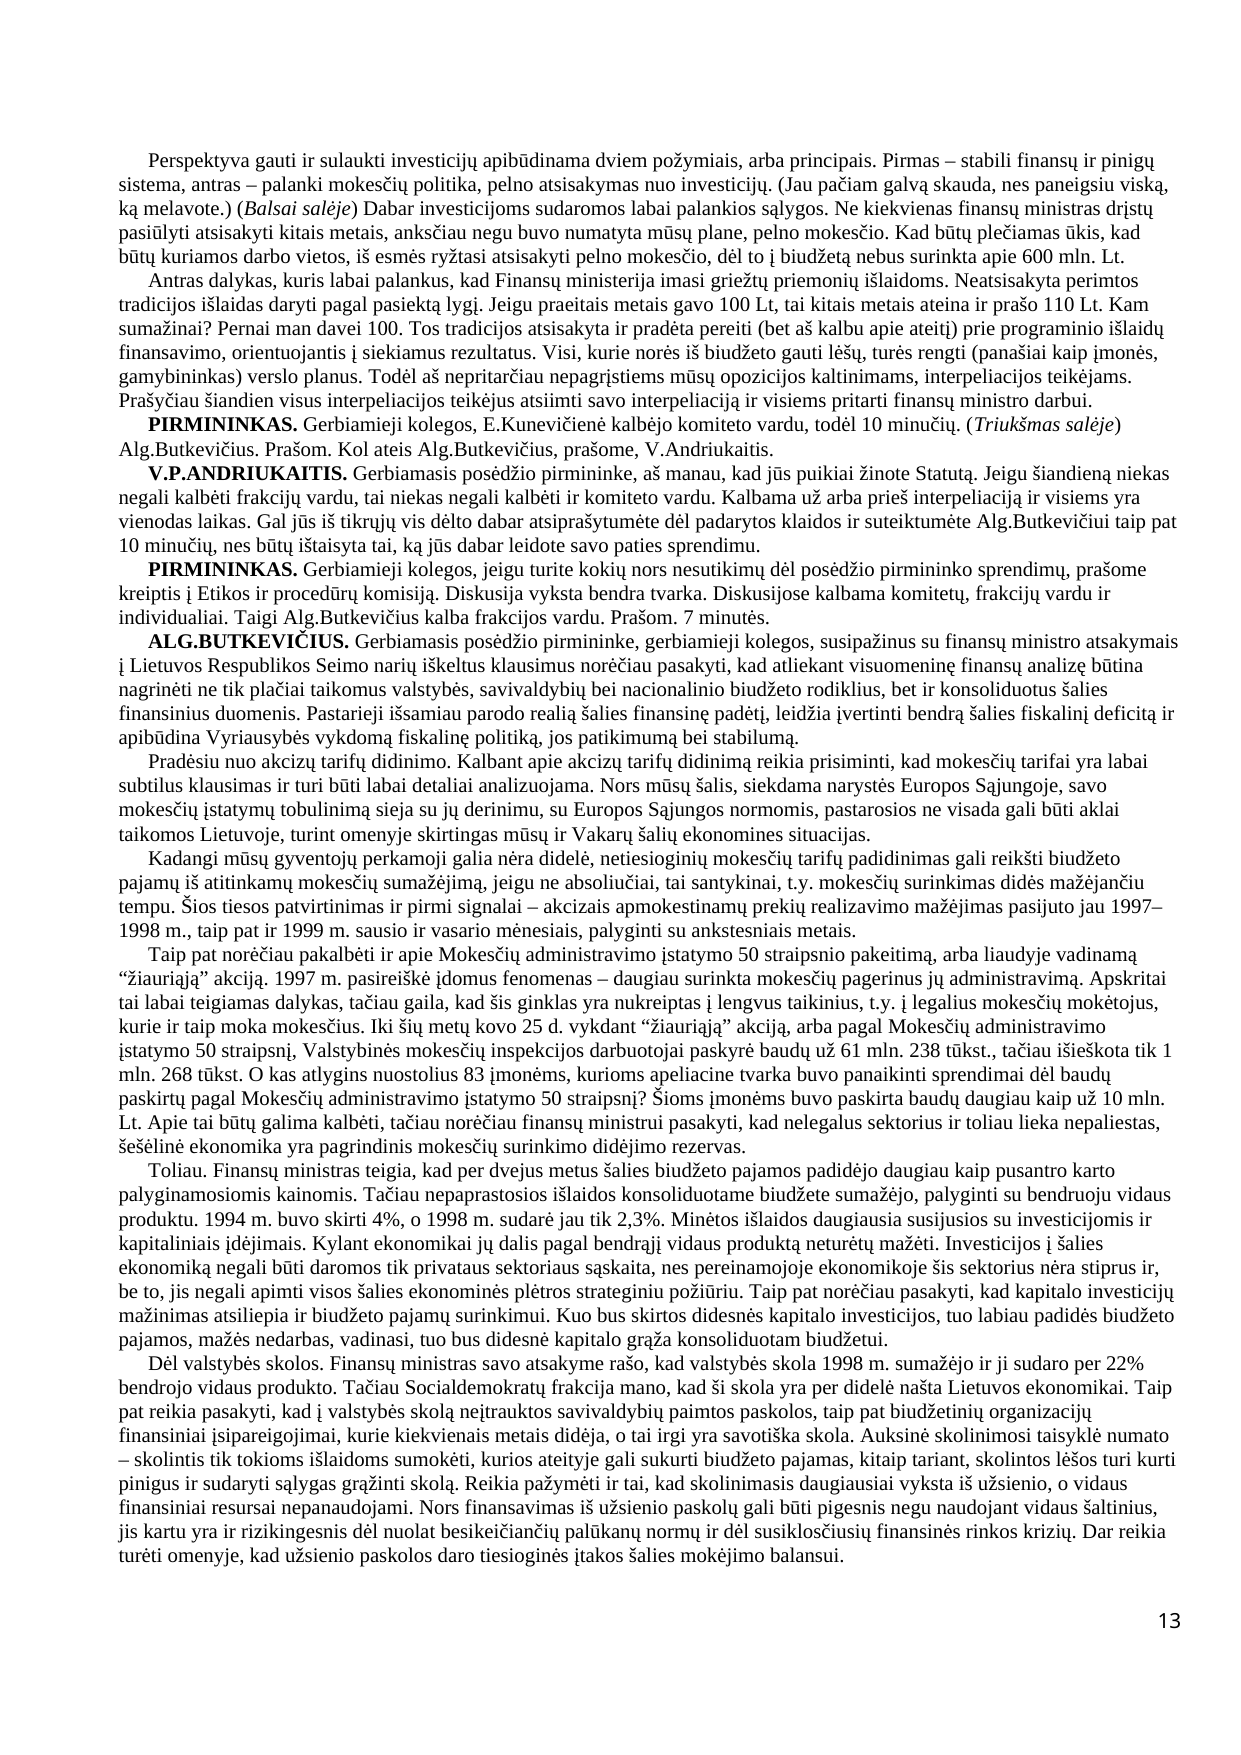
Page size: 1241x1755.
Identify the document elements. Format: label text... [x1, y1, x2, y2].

text Toliau. Finansų ministras teigia, kad per dvejus metus šalies biudžeto pajamos padidėjo daugiau kaip pusantro karto palyginamosiomis kainomis. Tačiau nepaprastosios išlaidos konsoliduotame biudžete sumažėjo, palyginti su bendruoju vidaus produktu. 1994 m. buvo skirti 4%, o 1998 m. sudarė jau tik 2,3%. Minėtos išlaidos daugiausia susijusios su investicijomis ir kapitaliniais įdėjimais. Kylant ekonomikai jų dalis pagal bendrąjį vidaus produktą neturėtų mažėti. Investicijos į šalies ekonomiką negali būti daromos tik privataus sektoriaus sąskaita, nes pereinamojoje ekonomikoje šis sektorius nėra stiprus ir, be to, jis negali apimti visos šalies ekonominės plėtros strateginiu požiūriu. Taip pat norėčiau pasakyti, kad kapitalo investicijų mažinimas atsiliepia ir biudžeto pajamų surinkimui. Kuo bus skirtos didesnės kapitalo investicijos, tuo labiau padidės biudžeto pajamos, mažės nedarbas, vadinasi, tuo bus didesnė kapitalo grąža konsoliduotam biudžetui. [118, 1158, 1181, 1351]
text Antras dalykas, kuris labai palankus, kad Finansų ministerija imasi griežtų priemonių išlaidoms. Neatsisakyta perimtos tradicijos išlaidas daryti pagal pasiektą lygį. Jeigu praeitais metais gavo 100 Lt, tai kitais metais ateina ir prašo 110 Lt. Kam sumažinai? Pernai man davei 100. Tos tradicijos atsisakyta ir pradėta pereiti (bet aš kalbu apie ateitį) prie programinio išlaidų finansavimo, orientuojantis į siekiamus rezultatus. Visi, kurie norės iš biudžeto gauti lėšų, turės rengti (panašiai kaip įmonės, gamybininkas) verslo planus. Todėl aš nepritarčiau nepagrįstiems mūsų opozicijos kaltinimams, interpeliacijos teikėjams. Prašyčiau šiandien visus interpeliacijos teikėjus atsiimti savo interpeliaciją ir visiems pritarti finansų ministro darbui. [118, 268, 1181, 412]
text Perspektyva gauti ir sulaukti investicijų apibūdinama dviem požymiais, arba principais. Pirmas – stabili finansų ir pinigų sistema, antras – palanki mokesčių politika, pelno atsisakymas nuo investicijų. (Jau pačiam galvą skauda, nes paneigsiu viską, ką melavote.) (Balsai salėje) Dabar investicijoms sudaromos labai palankios sąlygos. Ne kiekvienas finansų ministras drįstų pasiūlyti atsisakyti kitais metais, anksčiau negu buvo numatyta mūsų plane, pelno mokesčio. Kad būtų plečiamas ūkis, kad būtų kuriamos darbo vietos, iš esmės ryžtasi atsisakyti pelno mokesčio, dėl to į biudžetą nebus surinkta apie 600 mln. Lt. [118, 148, 1181, 268]
text Pradėsiu nuo akcizų tarifų didinimo. Kalbant apie akcizų tarifų didinimą reikia prisiminti, kad mokesčių tarifai yra labai subtilus klausimas ir turi būti labai detaliai analizuojama. Nors mūsų šalis, siekdama narystės Europos Sąjungoje, savo mokesčių įstatymų tobulinimą sieja su jų derinimu, su Europos Sąjungos normomis, pastarosios ne visada gali būti aklai taikomos Lietuvoje, turint omenyje skirtingas mūsų ir Vakarų šalių ekonomines situacijas. [118, 749, 1181, 846]
text PIRMININKAS. Gerbiamieji kolegos, E.Kunevičienė kalbėjo komiteto vardu, todėl 10 minučių. (Triukšmas salėje) Alg.Butkevičius. Prašom. Kol ateis Alg.Butkevičius, prašome, V.Andriukaitis. [118, 412, 1181, 461]
text ALG.BUTKEVIČIUS. Gerbiamasis posėdžio pirmininke, gerbiamieji kolegos, susipažinus su finansų ministro atsakymais į Lietuvos Respublikos Seimo narių iškeltus klausimus norėčiau pasakyti, kad atliekant visuomeninę finansų analizę būtina nagrinėti ne tik plačiai taikomus valstybės, savivaldybių bei nacionalinio biudžeto rodiklius, bet ir konsoliduotus šalies finansinius duomenis. Pastarieji išsamiau parodo realią šalies finansinę padėtį, leidžia įvertinti bendrą šalies fiskalinį deficitą ir apibūdina Vyriausybės vykdomą fiskalinę politiką, jos patikimumą bei stabilumą. [118, 629, 1181, 749]
text V.P.ANDRIUKAITIS. Gerbiamasis posėdžio pirmininke, aš manau, kad jūs puikiai žinote Statutą. Jeigu šiandieną niekas negali kalbėti frakcijų vardu, tai niekas negali kalbėti ir komiteto vardu. Kalbama už arba prieš interpeliaciją ir visiems yra vienodas laikas. Gal jūs iš tikrųjų vis dėlto dabar atsiprašytumėte dėl padarytos klaidos ir suteiktumėte Alg.Butkevičiui taip pat 10 minučių, nes būtų ištaisyta tai, ką jūs dabar leidote savo paties sprendimu. [118, 461, 1181, 557]
text Dėl valstybės skolos. Finansų ministras savo atsakyme rašo, kad valstybės skola 1998 m. sumažėjo ir ji sudaro per 22% bendrojo vidaus produkto. Tačiau Socialdemokratų frakcija mano, kad ši skola yra per didelė našta Lietuvos ekonomikai. Taip pat reikia pasakyti, kad į valstybės skolą neįtrauktos savivaldybių paimtos paskolos, taip pat biudžetinių organizacijų finansiniai įsipareigojimai, kurie kiekvienais metais didėja, o tai irgi yra savotiška skola. Auksinė skolinimosi taisyklė numato – skolintis tik tokioms išlaidoms sumokėti, kurios ateityje gali sukurti biudžeto pajamas, kitaip tariant, skolintos lėšos turi kurti pinigus ir sudaryti sąlygas grąžinti skolą. Reikia pažymėti ir tai, kad skolinimasis daugiausiai vyksta iš užsienio, o vidaus finansiniai resursai nepanaudojami. Nors finansavimas iš užsienio paskolų gali būti pigesnis negu naudojant vidaus šaltinius, jis kartu yra ir rizikingesnis dėl nuolat besikeičiančių palūkanų normų ir dėl susiklosčiusių finansinės rinkos krizių. Dar reikia turėti omenyje, kad užsienio paskolos daro tiesioginės įtakos šalies mokėjimo balansui. [118, 1351, 1181, 1567]
text Kadangi mūsų gyventojų perkamoji galia nėra didelė, netiesioginių mokesčių tarifų padidinimas gali reikšti biudžeto pajamų iš atitinkamų mokesčių sumažėjimą, jeigu ne absoliučiai, tai santykinai, t.y. mokesčių surinkimas didės mažėjančiu tempu. Šios tiesos patvirtinimas ir pirmi signalai – akcizais apmokestinamų prekių realizavimo mažėjimas pasijuto jau 1997–1998 m., taip pat ir 1999 m. sausio ir vasario mėnesiais, palyginti su ankstesniais metais. [118, 846, 1181, 942]
text PIRMININKAS. Gerbiamieji kolegos, jeigu turite kokių nors nesutikimų dėl posėdžio pirmininko sprendimų, prašome kreiptis į Etikos ir procedūrų komisiją. Diskusija vyksta bendra tvarka. Diskusijose kalbama komitetų, frakcijų vardu ir individualiai. Taigi Alg.Butkevičius kalba frakcijos vardu. Prašom. 7 minutės. [118, 557, 1181, 629]
text Taip pat norėčiau pakalbėti ir apie Mokesčių administravimo įstatymo 50 straipsnio pakeitimą, arba liaudyje vadinamą “žiauriąją” akciją. 1997 m. pasireiškė įdomus fenomenas – daugiau surinkta mokesčių pagerinus jų administravimą. Apskritai tai labai teigiamas dalykas, tačiau gaila, kad šis ginklas yra nukreiptas į lengvus taikinius, t.y. į legalius mokesčių mokėtojus, kurie ir taip moka mokesčius. Iki šių metų kovo 25 d. vykdant “žiauriąją” akciją, arba pagal Mokesčių administravimo įstatymo 50 straipsnį, Valstybinės mokesčių inspekcijos darbuotojai paskyrė baudų už 61 mln. 238 tūkst., tačiau išieškota tik 1 mln. 268 tūkst. O kas atlygins nuostolius 83 įmonėms, kurioms apeliacine tvarka buvo panaikinti sprendimai dėl baudų paskirtų pagal Mokesčių administravimo įstatymo 50 straipsnį? Šioms įmonėms buvo paskirta baudų daugiau kaip už 10 mln. Lt. Apie tai būtų galima kalbėti, tačiau norėčiau finansų ministrui pasakyti, kad nelegalus sektorius ir toliau lieka nepaliestas, šešėlinė ekonomika yra pagrindinis mokesčių surinkimo didėjimo rezervas. [118, 942, 1181, 1158]
